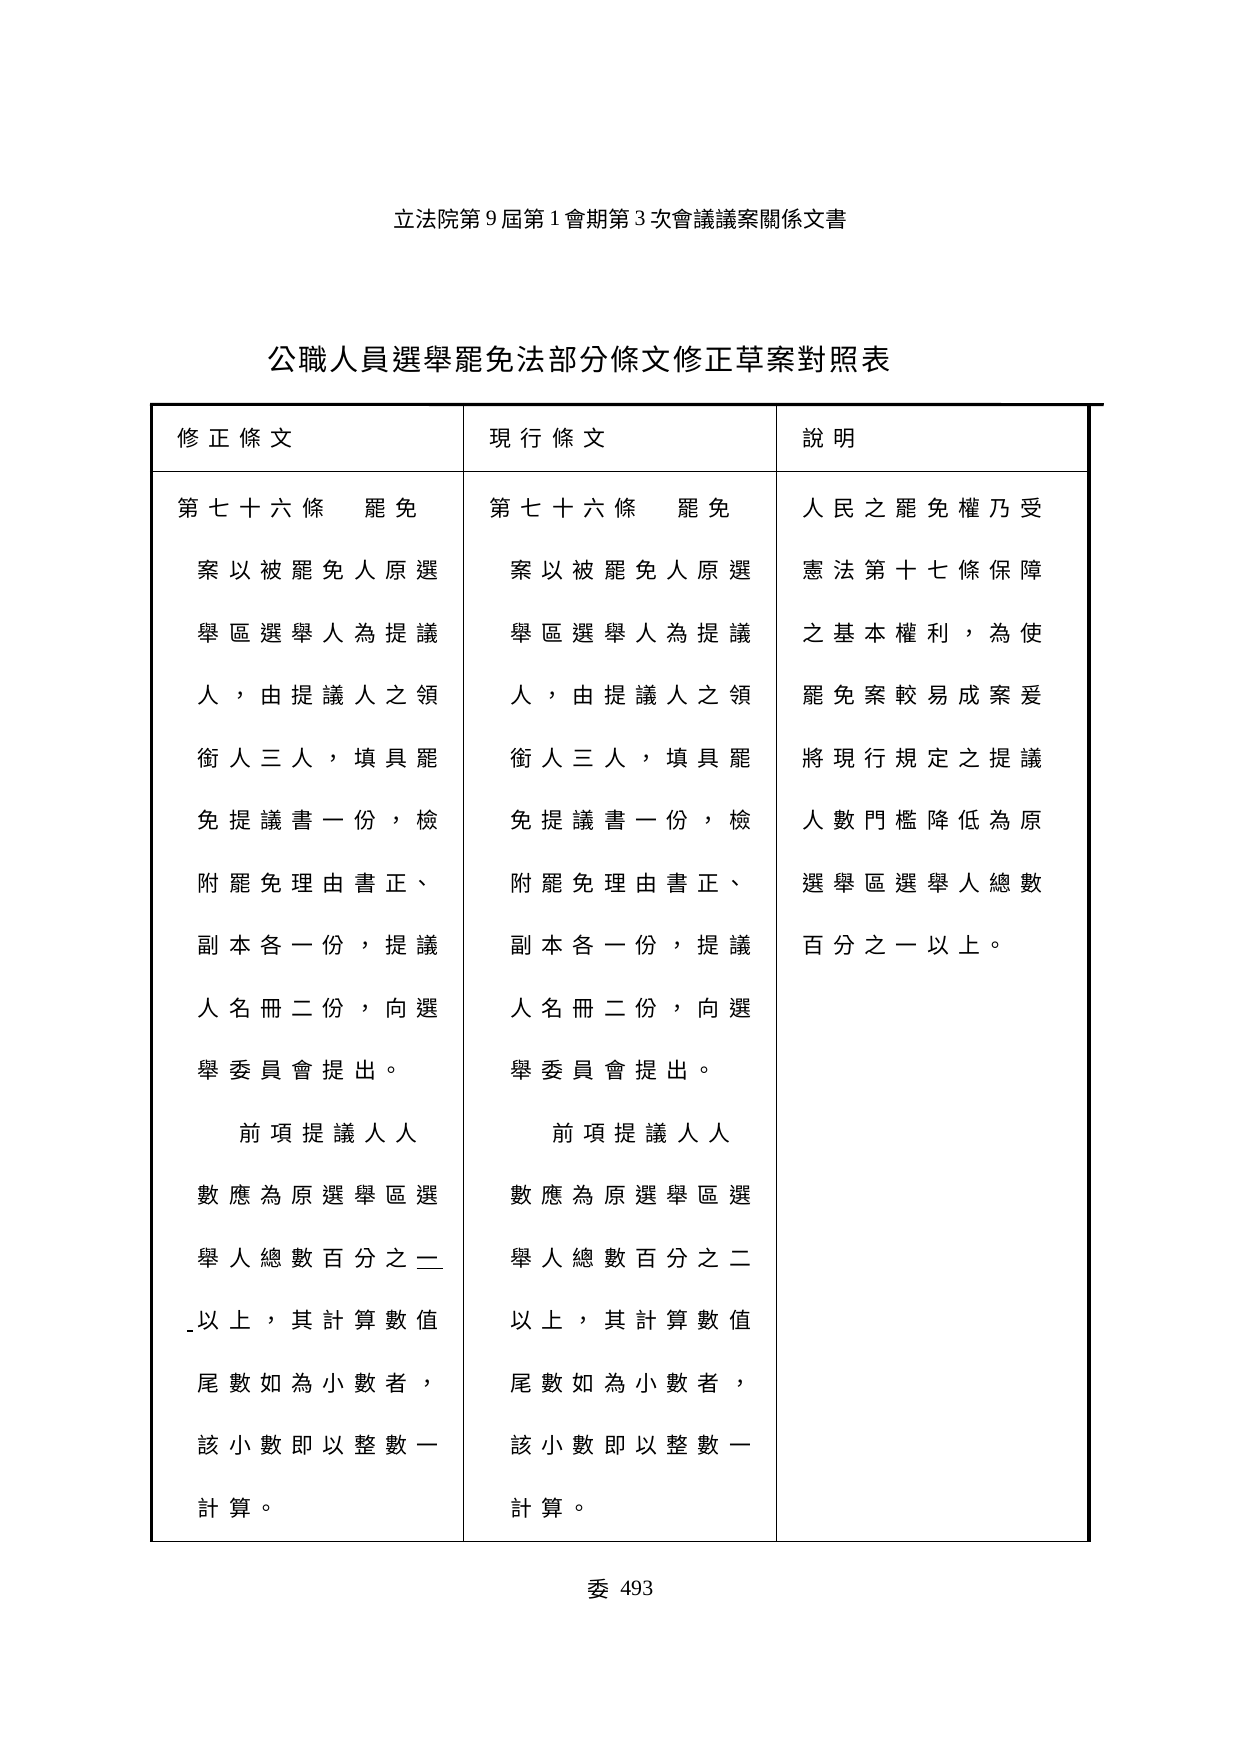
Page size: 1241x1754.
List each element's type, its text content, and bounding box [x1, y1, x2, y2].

table_cell 人民之罷免權乃受憲法第十七條保障之基本權利，為使罷免案較易成案爰將現行規定之提議人數門檻降低為原選舉區選舉人總數百分之一以上。 [777, 472, 1087, 1541]
table_cell 第七十六條 罷免案以被罷免人原選舉區選舉人為提議人，由提議人之領銜人三人，填具罷免提議書一份，檢附罷免理由書正、副本各一份，提議人名冊二份，向選舉委員會提出。 前項提議人人數應為原選舉區選舉人總數百分之一以上，其計算數值尾數如為小數者，該小數即以整數一計算。 [153, 472, 463, 1541]
table_cell 說明 [777, 407, 1087, 471]
table_cell 現行條文 [464, 407, 776, 471]
table_cell 修正條文 [153, 406, 463, 471]
table_header 公職人員選舉罷免法部分條文修正草案對照表 [151, 313, 1089, 403]
table_cell 第七十六條 罷免案以被罷免人原選舉區選舉人為提議人，由提議人之領銜人三人，填具罷免提議書一份，檢附罷免理由書正、副本各一份，提議人名冊二份，向選舉委員會提出。 前項提議人人數應為原選舉區選舉人總數百分之二以上，其計算數值尾數如為小數者，該小數即以整數一計算。 [464, 472, 776, 1541]
